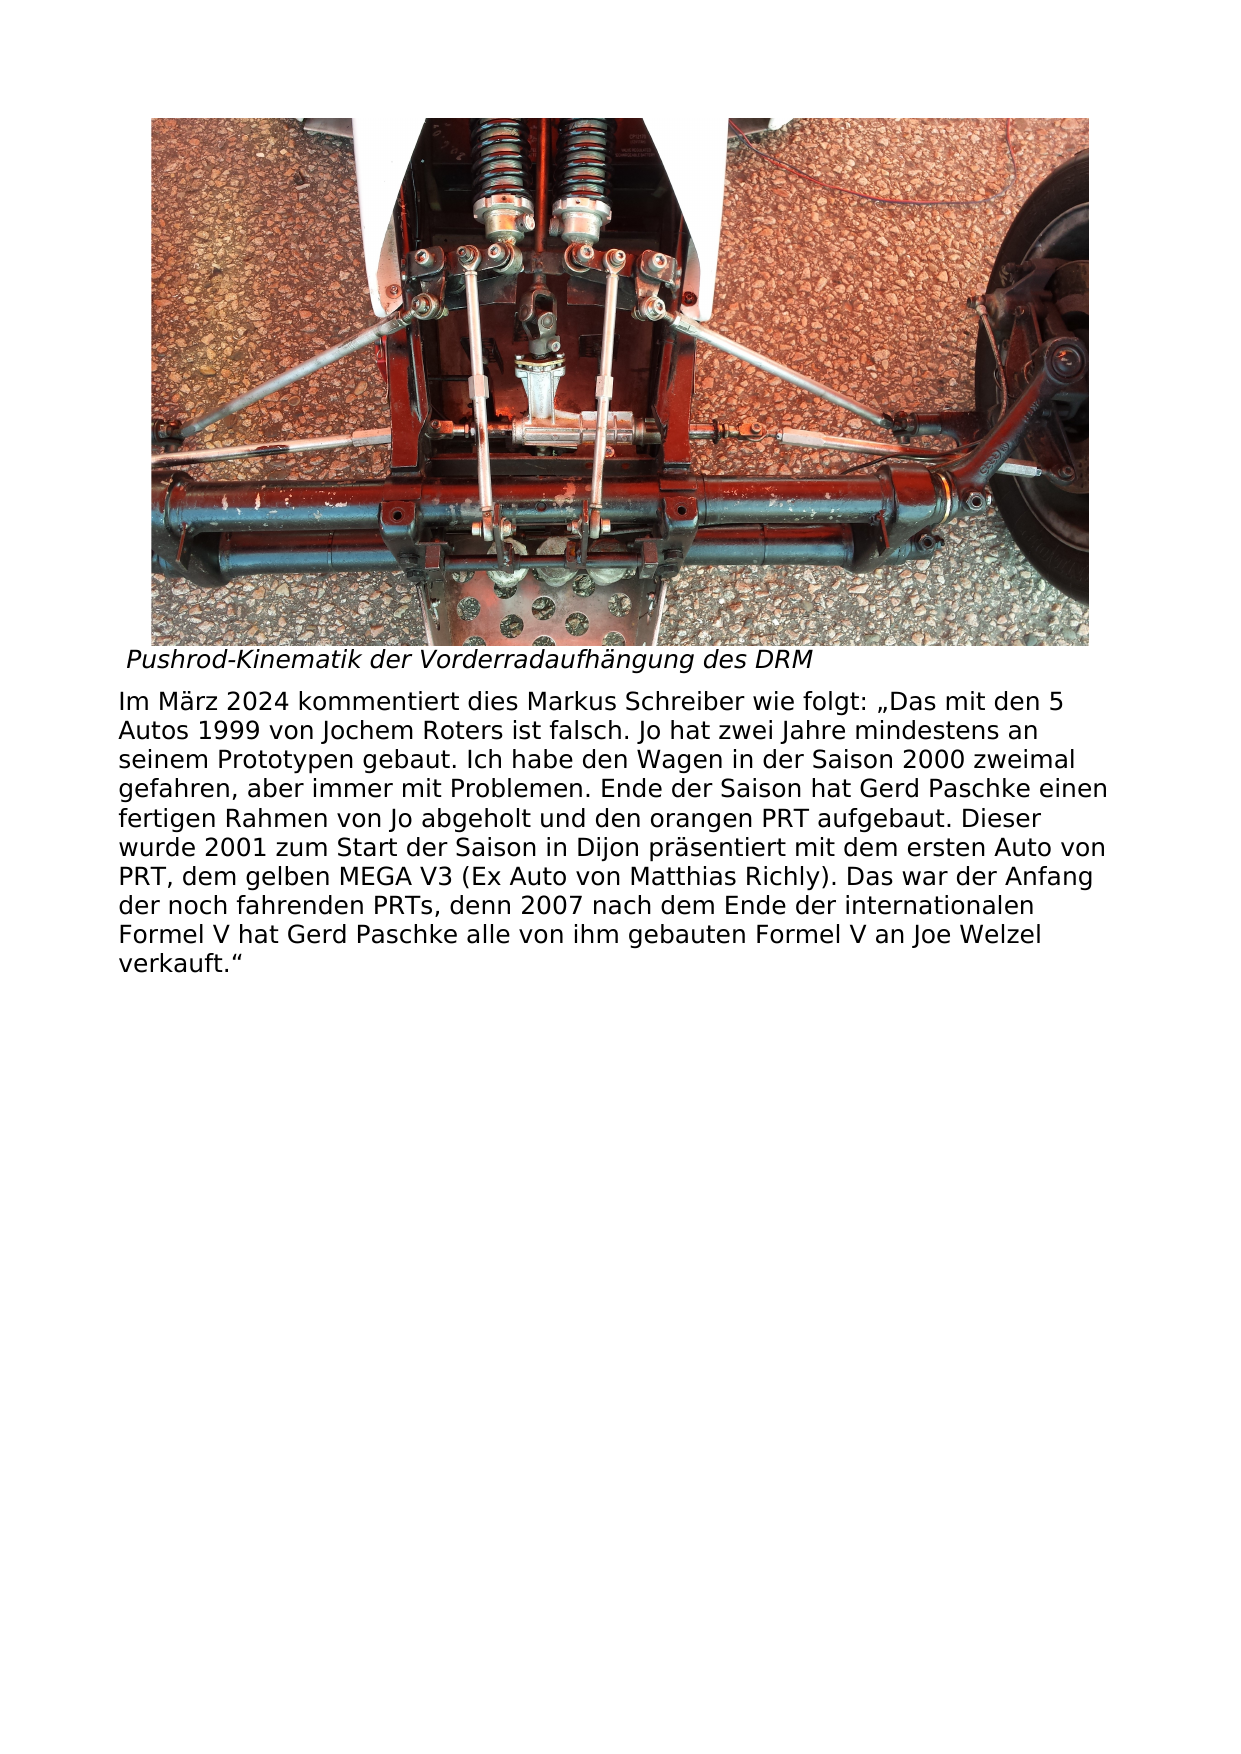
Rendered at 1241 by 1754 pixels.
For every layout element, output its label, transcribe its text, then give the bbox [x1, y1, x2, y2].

picture [151, 118, 1089, 646]
text Im März 2024 kommentiert dies Markus Schreiber wie folgt: „Das mit den 5 Autos 1999 von Jochem Roters ist falsch. Jo hat zwei Jahre mindestens an seinem Prototypen gebaut. Ich habe den Wagen in der Saison 2000 zweimal gefahren, aber immer mit Problemen. Ende der Saison hat Gerd Paschke einen fertigen Rahmen von Jo abgeholt und den orangen PRT aufgebaut. Dieser wurde 2001 zum Start der Saison in Dijon präsentiert mit dem ersten Auto von PRT, dem gelben MEGA V3 (Ex Auto von Matthias Richly). Das war der Anfang der noch fahrenden PRTs, denn 2007 nach dem Ende der internationalen Formel V hat Gerd Paschke alle von ihm gebauten Formel V an Joe Welzel verkauft.“ [118, 687, 1122, 979]
text Pushrod-Kinematik der Vorderradaufhängung des DRM [118, 118, 1122, 675]
